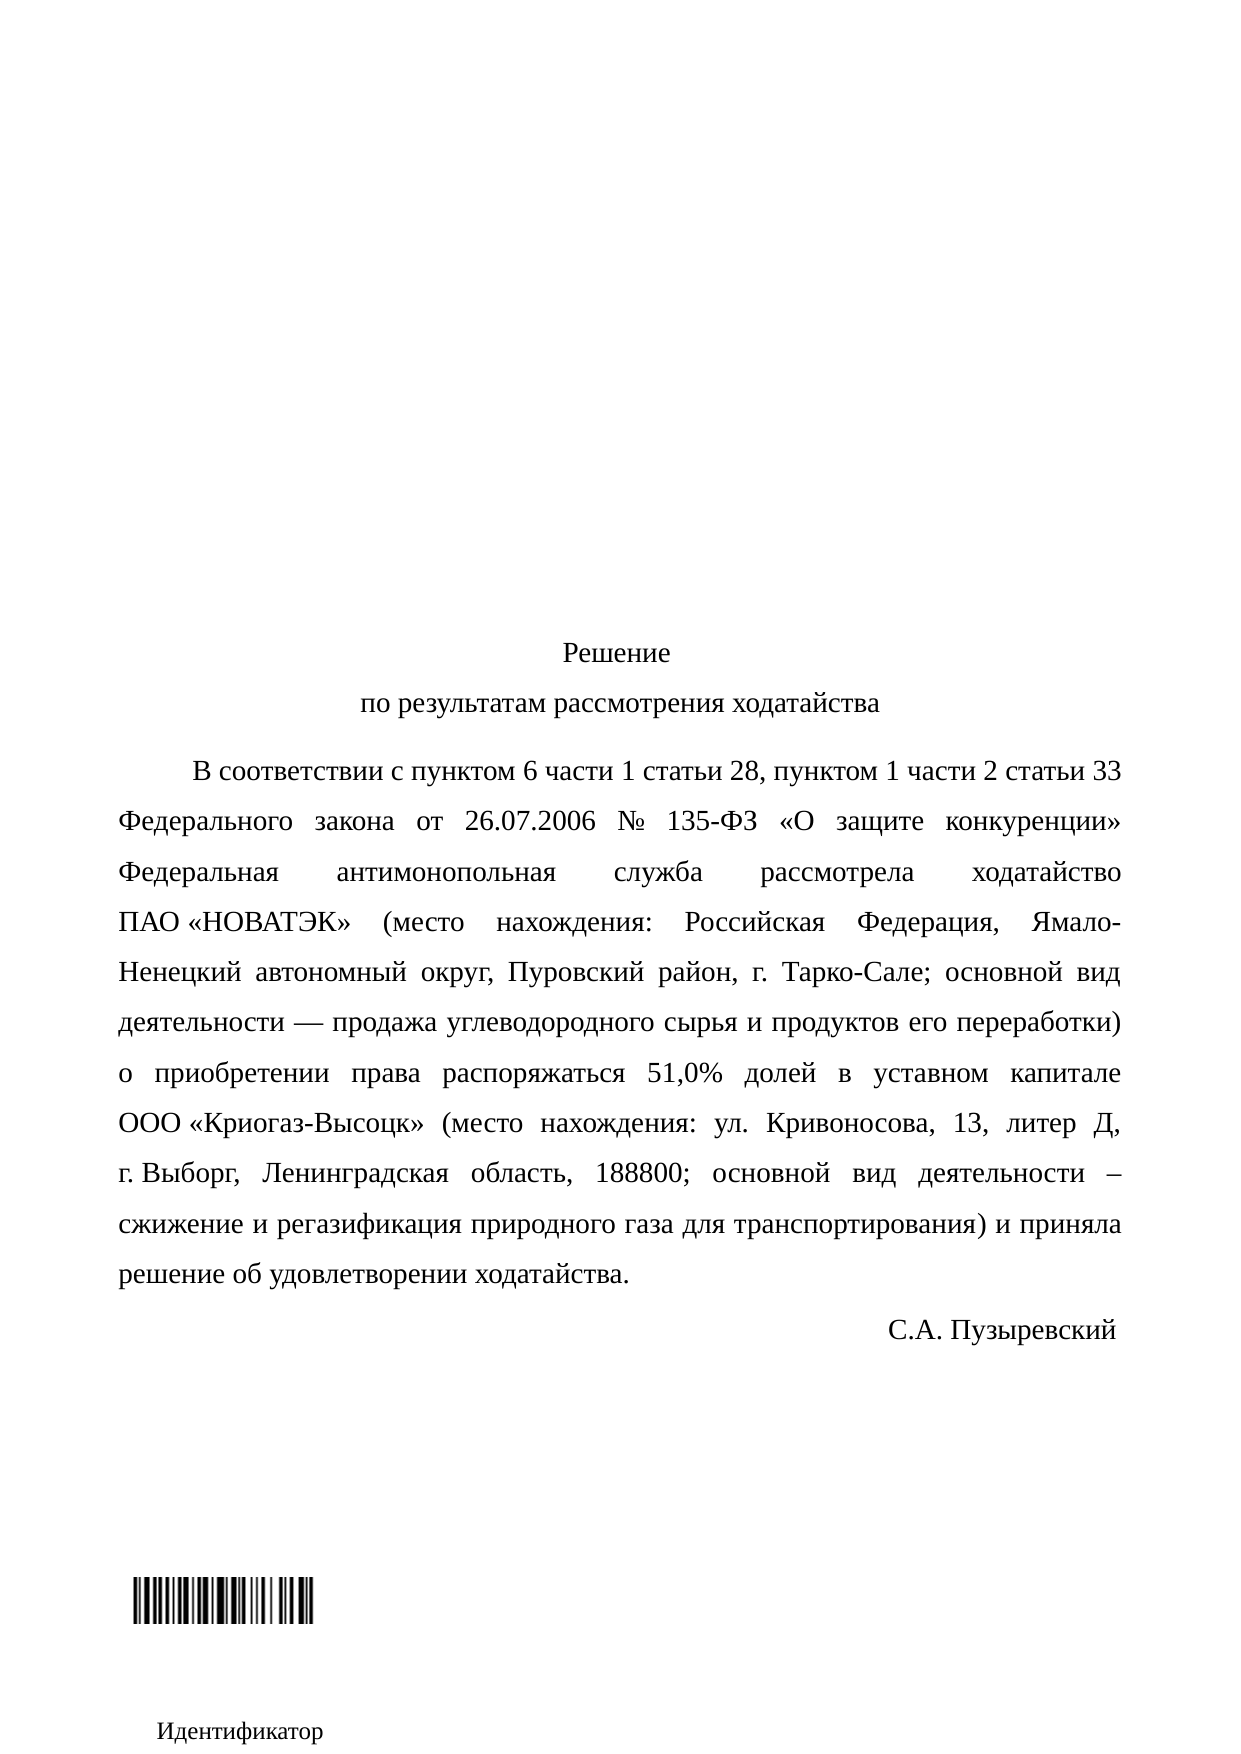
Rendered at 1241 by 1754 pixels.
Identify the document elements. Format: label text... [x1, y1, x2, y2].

table_cell [677, 235, 1123, 280]
text Решение [118, 635, 1122, 668]
table_header [677, 118, 1123, 191]
text В соответствии с пунктом 6 части 1 статьи 28, пунктом 1 части 2 статьи 33 Федерального закона от 26.07.2006 № 135-ФЗ «О защите конкуренции» Федеральная антимонопольная служба рассмотрела ходатайство ПАО «НОВАТЭК» (место нахождения: Российская Федерация, Ямало-Ненецкий автономный округ, Пуровский район, г. Тарко-Сале; основной вид деятельности — продажа углеводородного сырья и продуктов его переработки) о приобретении права распоряжаться 51,0% долей в уставном капитале ООО «Криогаз-Высоцк» (место нахождения: ул. Кривоносова, 13, литер Д, г. Выборг, Ленинградская область, 188800; основной вид деятельности – сжижение и регазификация природного газа для транспортирования) и приняла решение об удовлетворении ходатайства. [118, 753, 1122, 1290]
picture [118, 1577, 331, 1624]
table_header С.А. Пузыревский [879, 1306, 1122, 1351]
text по результатам рассмотрения ходатайства [118, 685, 1122, 718]
table_cell [677, 191, 1123, 235]
